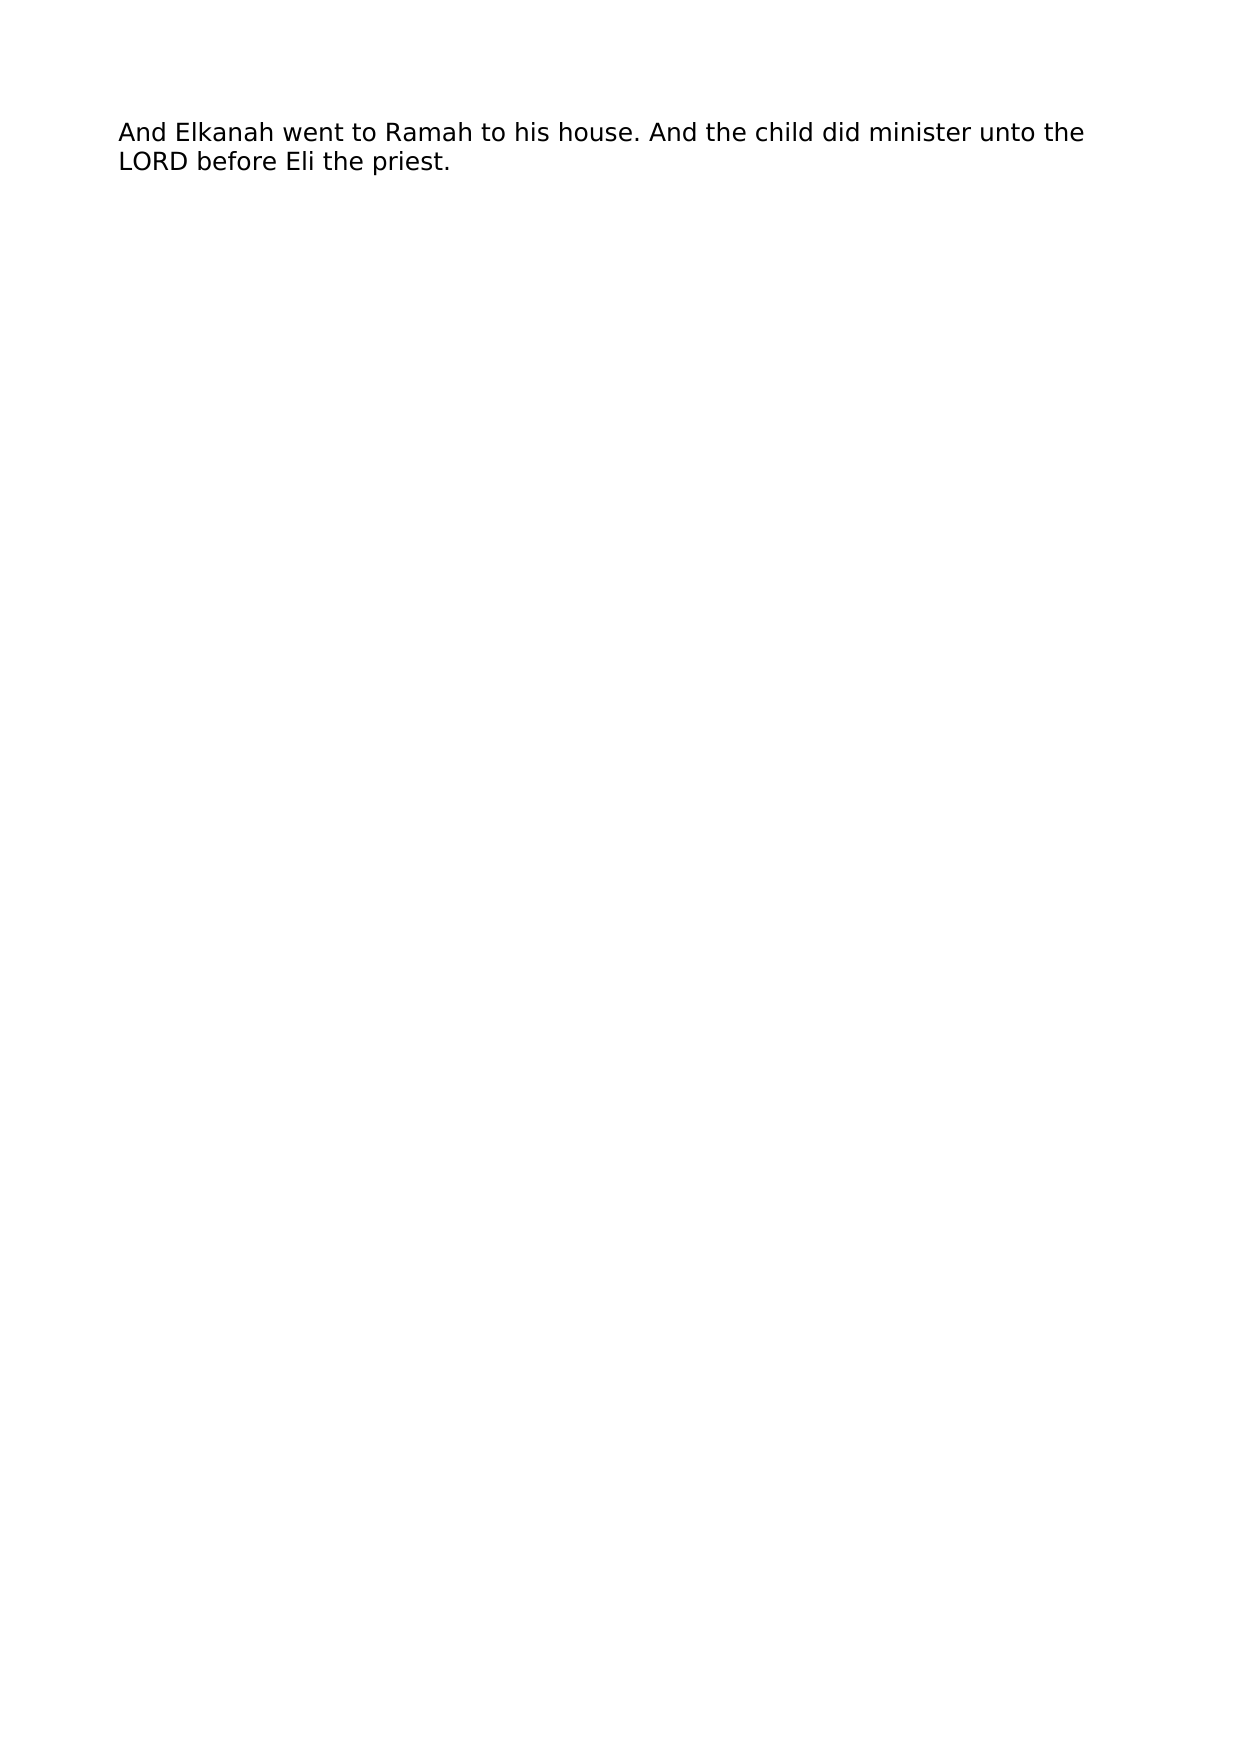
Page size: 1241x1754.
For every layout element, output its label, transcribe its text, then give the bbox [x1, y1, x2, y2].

text And Elkanah went to Ramah to his house. And the child did minister unto the LORD before Eli the priest. [118, 118, 1122, 176]
